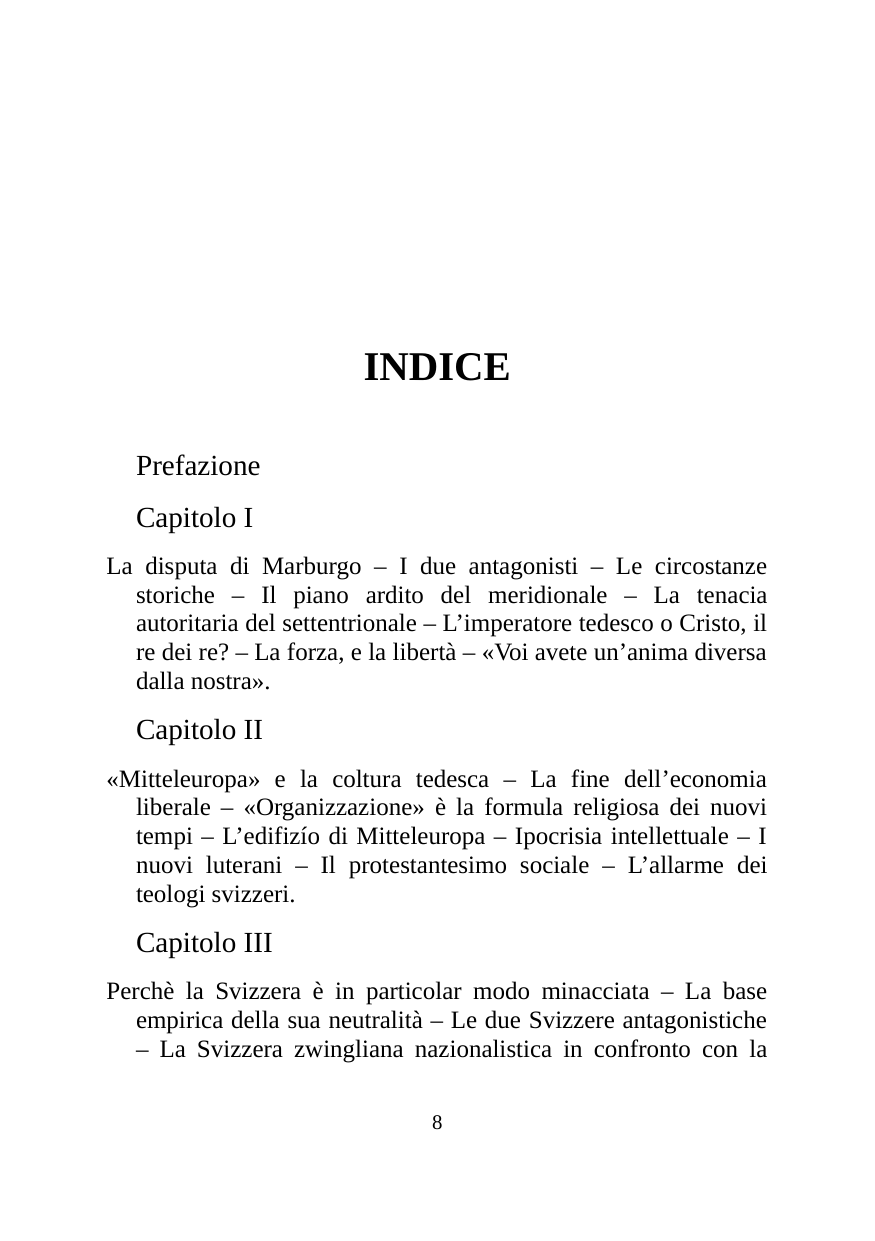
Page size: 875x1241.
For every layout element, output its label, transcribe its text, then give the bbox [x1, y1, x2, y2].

text Perchè la Svizzera è in particolar modo minacciata – La base empirica della sua neutralità – Le due Svizzere antagonistiche – La Svizzera zwingliana nazionalistica in confronto con la [106, 976, 768, 1063]
text Capitolo II [106, 712, 768, 746]
text La disputa di Marburgo – I due antagonisti – Le circostanze storiche – Il piano ardito del meridionale – La tenacia autoritaria del settentrionale – L’imperatore tedesco o Cristo, il re dei re? – La forza, e la libertà – «Voi avete un’anima diversa dalla nostra». [106, 551, 768, 695]
subtitle INDICE [106, 342, 768, 389]
text «Mitteleuropa» e la coltura tedesca – La fine dell’economia liberale – «Organizzazione» è la formula religiosa dei nuovi tempi – L’edifizío di Mitteleuropa – Ipocrisia intellettuale – I nuovi luterani – Il protestantesimo sociale – L’allarme dei teologi svizzeri. [106, 764, 768, 907]
text Prefazione [106, 448, 768, 482]
text Capitolo III [106, 925, 768, 959]
text Capitolo I [106, 500, 768, 533]
